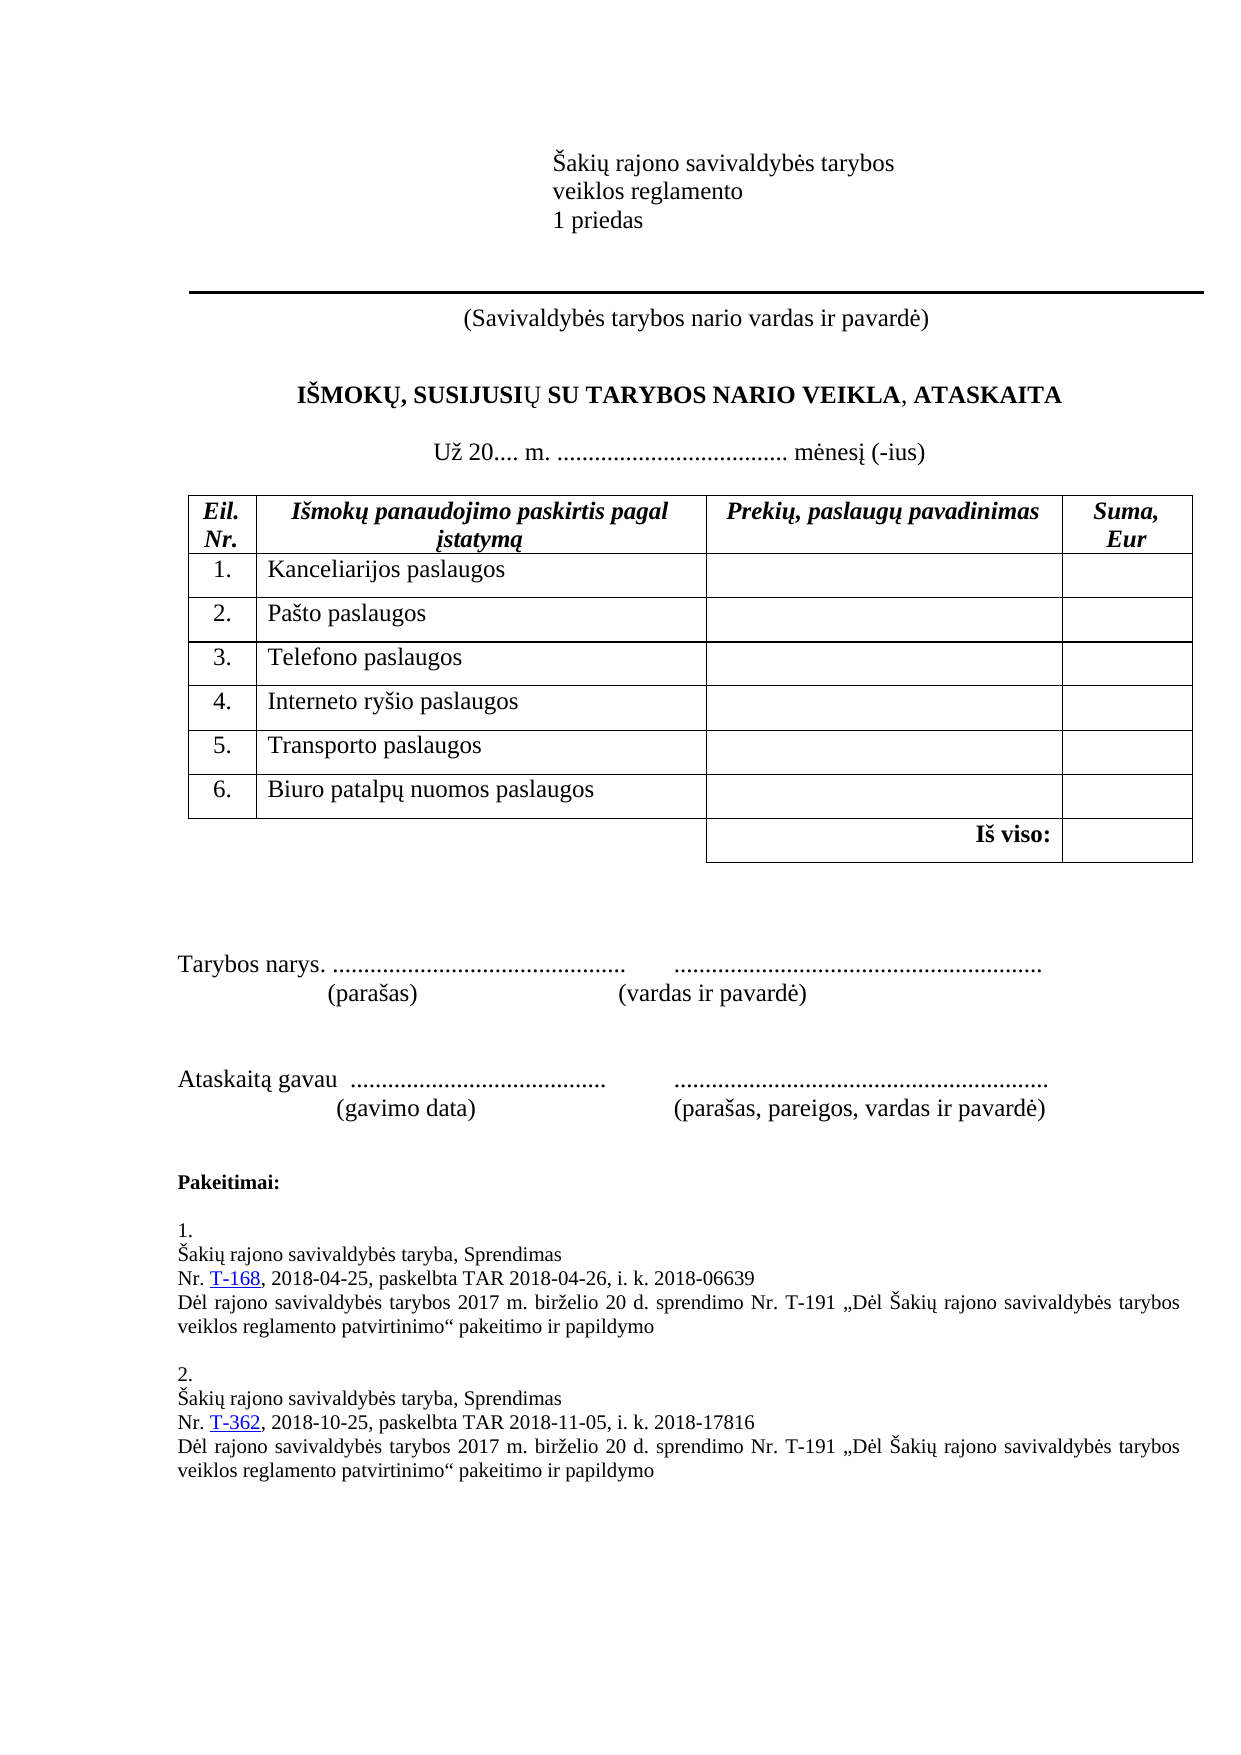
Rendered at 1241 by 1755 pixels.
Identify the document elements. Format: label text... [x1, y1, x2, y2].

table_cell [707, 554, 1062, 597]
table_cell [707, 686, 1062, 729]
table_header Prekių, paslaugų pavadinimas [707, 496, 1062, 553]
table_header Eil. Nr. [189, 496, 256, 553]
text Nr. T-168, 2018-04-25, paskelbta TAR 2018-04-26, i. k. 2018-06639 [177, 1266, 1181, 1290]
table_cell Transporto paslaugos [257, 731, 706, 773]
text 1. [177, 1218, 1181, 1242]
text Šakių rajono savivaldybės taryba, Sprendimas [177, 1386, 1181, 1410]
table_header Išmokų panaudojimo paskirtis pagal įstatymą [257, 496, 706, 553]
table_cell [1063, 686, 1192, 729]
table_cell 1. [189, 554, 256, 597]
table_cell [707, 643, 1062, 685]
table_cell [1063, 598, 1192, 641]
table_cell [707, 775, 1062, 818]
table_cell Kanceliarijos paslaugos [257, 554, 706, 597]
text Šakių rajono savivaldybės tarybos [177, 148, 1181, 176]
text veiklos reglamento [177, 176, 1181, 205]
table_header (Savivaldybės tarybos nario vardas ir pavardė) [189, 294, 1204, 332]
text Nr. T-362, 2018-10-25, paskelbta TAR 2018-11-05, i. k. 2018-17816 [177, 1410, 1181, 1434]
text Pakeitimai: [177, 1169, 1181, 1194]
table_cell 3. [189, 643, 256, 685]
table_cell [1063, 643, 1192, 685]
table_cell [1063, 819, 1192, 862]
text Šakių rajono savivaldybės taryba, Sprendimas [177, 1242, 1181, 1266]
text Dėl rajono savivaldybės tarybos 2017 m. birželio 20 d. sprendimo Nr. T-191 „Dėl Šakių rajono savivaldybės tarybos veiklos reglamento patvirtinimo“ pakeitimo ir papildymo [177, 1434, 1181, 1482]
text Dėl rajono savivaldybės tarybos 2017 m. birželio 20 d. sprendimo Nr. T-191 „Dėl Šakių rajono savivaldybės tarybos veiklos reglamento patvirtinimo“ pakeitimo ir papildymo [177, 1290, 1181, 1338]
table_cell [189, 819, 706, 862]
text Ataskaitą gavau ......................................... ............................................................ [177, 1064, 1181, 1093]
text Tarybos narys. ............................................... ........................................................... [177, 949, 1181, 978]
text IŠMOKŲ, SUSIJUSIŲ SU TARYBOS NARIO VEIKLA, ATASKAITA [177, 380, 1181, 408]
table_cell [707, 731, 1062, 773]
table_cell [707, 598, 1062, 641]
table_cell [1063, 554, 1192, 597]
table_cell Iš viso: [707, 819, 1062, 862]
text (parašas) (vardas ir pavardė) [177, 978, 1181, 1006]
table_cell Biuro patalpų nuomos paslaugos [257, 775, 706, 818]
table_cell Pašto paslaugos [257, 598, 706, 641]
text (gavimo data) (parašas, pareigos, vardas ir pavardė) [177, 1093, 1181, 1121]
table_cell 6. [189, 775, 256, 818]
table_cell [1063, 731, 1192, 773]
text Už 20.... m. ..................................... mėnesį (-ius) [177, 437, 1181, 466]
table_cell Telefono paslaugos [257, 643, 706, 685]
table_cell Interneto ryšio paslaugos [257, 686, 706, 729]
table_cell 2. [189, 598, 256, 641]
table_header Suma, Eur [1063, 496, 1192, 553]
table_cell 4. [189, 686, 256, 729]
table_cell 5. [189, 731, 256, 773]
table_cell [1063, 775, 1192, 818]
text 2. [177, 1362, 1181, 1386]
text 1 priedas [177, 205, 1181, 234]
